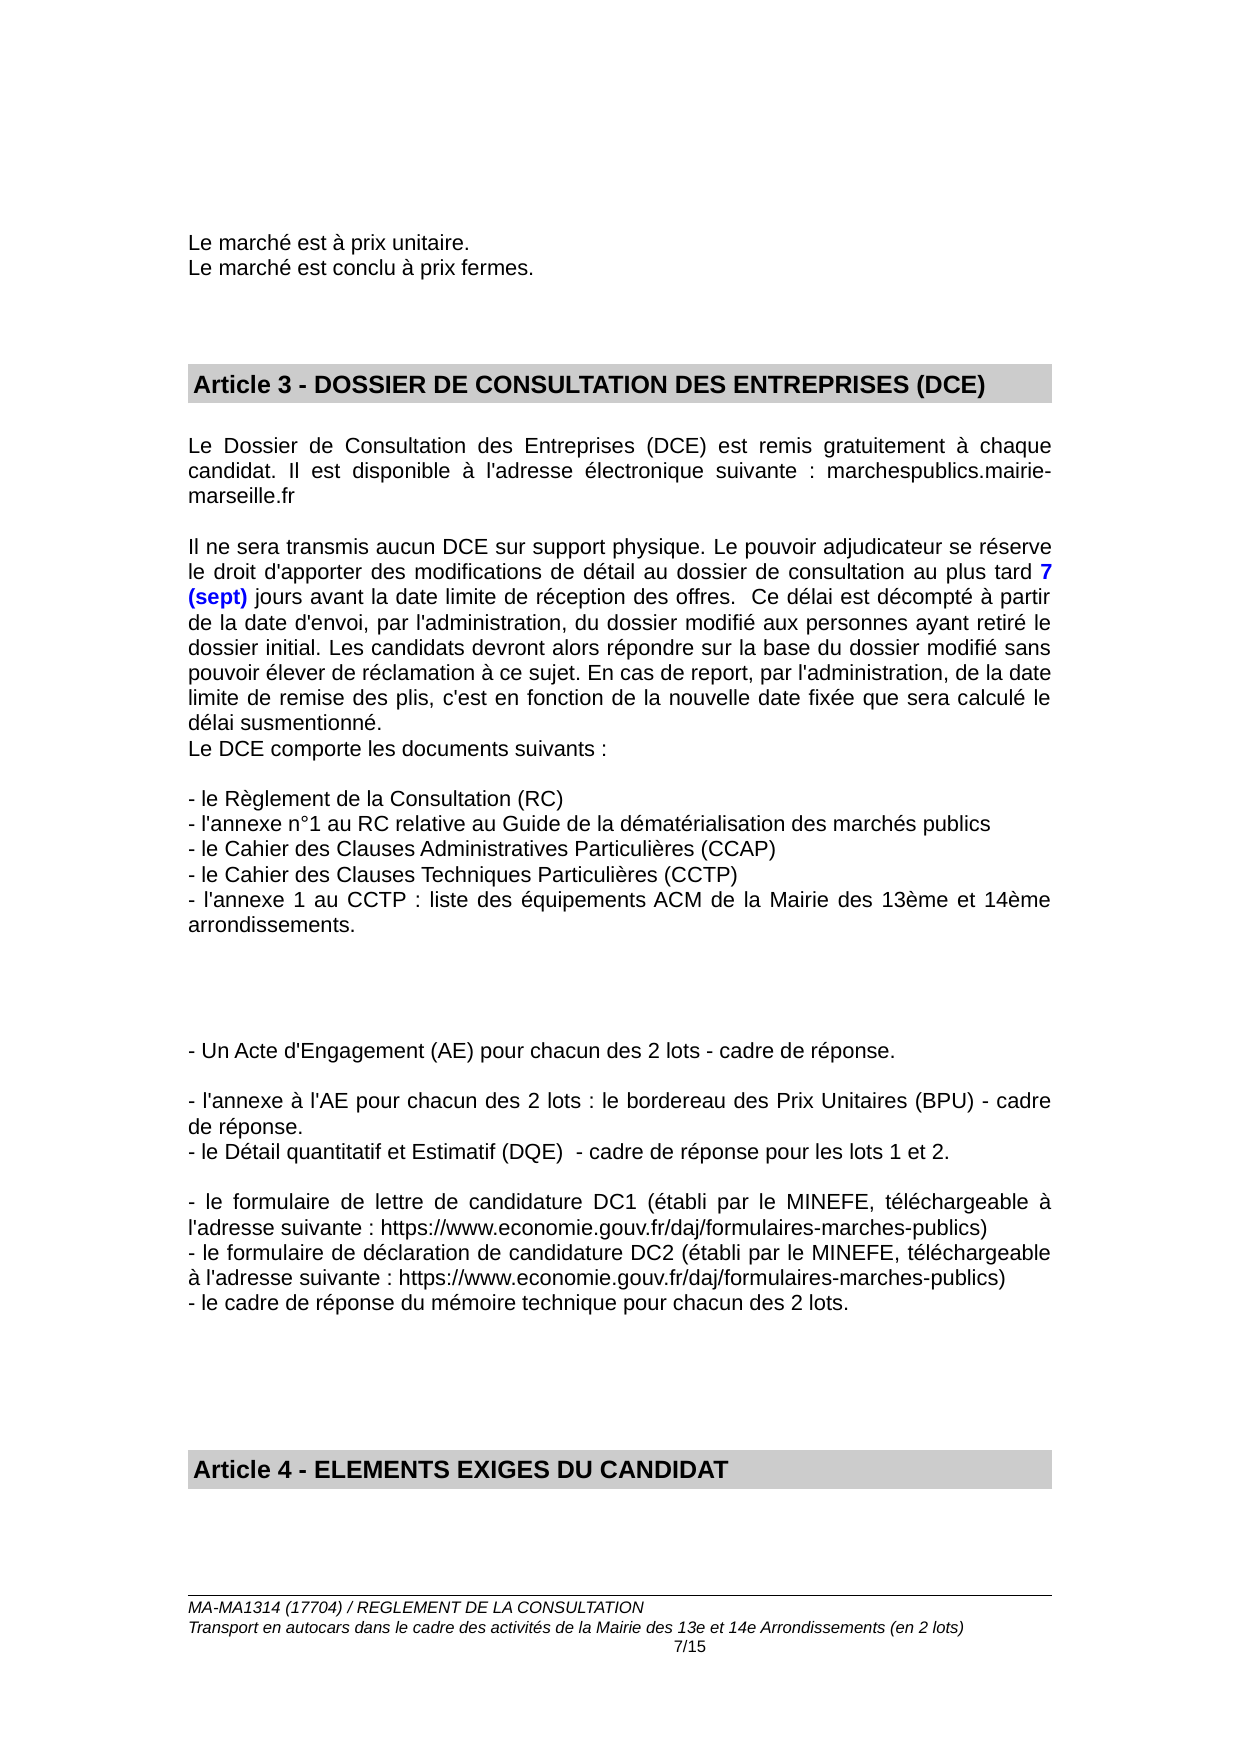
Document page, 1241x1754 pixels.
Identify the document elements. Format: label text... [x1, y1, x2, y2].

text - le formulaire de lettre de candidature DC1 (établi par le MINEFE, téléchargeable à l'adresse suivante : https://www.economie.gouv.fr/daj/formulaires-marches-publics) [188, 1189, 1052, 1239]
subtitle ELEMENTS EXIGES DU CANDIDAT [190, 1452, 1050, 1487]
text - Un Acte d'Engagement (AE) pour chacun des 2 lots - cadre de réponse. [188, 1038, 1052, 1063]
text - le Cahier des Clauses Administratives Particulières (CCAP) [188, 836, 1052, 861]
subtitle DOSSIER DE CONSULTATION DES ENTREPRISES (DCE) [190, 367, 1050, 401]
text - le Cahier des Clauses Techniques Particulières (CCTP) [188, 861, 1052, 887]
text Le marché est à prix unitaire. [188, 230, 1052, 255]
text - l'annexe à l'AE pour chacun des 2 lots : le bordereau des Prix Unitaires (BPU) - cadre de réponse. [188, 1088, 1052, 1139]
text Le Dossier de Consultation des Entreprises (DCE) est remis gratuitement à chaque candidat. Il est disponible à l'adresse électronique suivante : marchespublics.mairie-marseille.fr [188, 433, 1052, 508]
text Il ne sera transmis aucun DCE sur support physique. Le pouvoir adjudicateur se réserve le droit d'apporter des modifications de détail au dossier de consultation au plus tard 7 (sept) jours avant la date limite de réception des offres. Ce délai est décompté à partir de la date d'envoi, par l'administration, du dossier modifié aux personnes ayant retiré le dossier initial. Les candidats devront alors répondre sur la base du dossier modifié sans pouvoir élever de réclamation à ce sujet. En cas de report, par l'administration, de la date limite de remise des plis, c'est en fonction de la nouvelle date fixée que sera calculé le délai susmentionné. [188, 534, 1052, 735]
text - le formulaire de déclaration de candidature DC2 (établi par le MINEFE, téléchargeable à l'adresse suivante : https://www.economie.gouv.fr/daj/formulaires-marches-publics) [188, 1239, 1052, 1290]
text - le cadre de réponse du mémoire technique pour chacun des 2 lots. [188, 1290, 1052, 1315]
text - le Détail quantitatif et Estimatif (DQE) - cadre de réponse pour les lots 1 et 2. [188, 1139, 1052, 1164]
text - le Règlement de la Consultation (RC) [188, 786, 1052, 811]
text - l'annexe n°1 au RC relative au Guide de la dématérialisation des marchés publics [188, 811, 1052, 836]
text Le marché est conclu à prix fermes. [188, 255, 1052, 280]
text Le DCE comporte les documents suivants : [188, 735, 1052, 761]
text - l'annexe 1 au CCTP : liste des équipements ACM de la Mairie des 13ème et 14ème arrondissements. [188, 887, 1052, 937]
